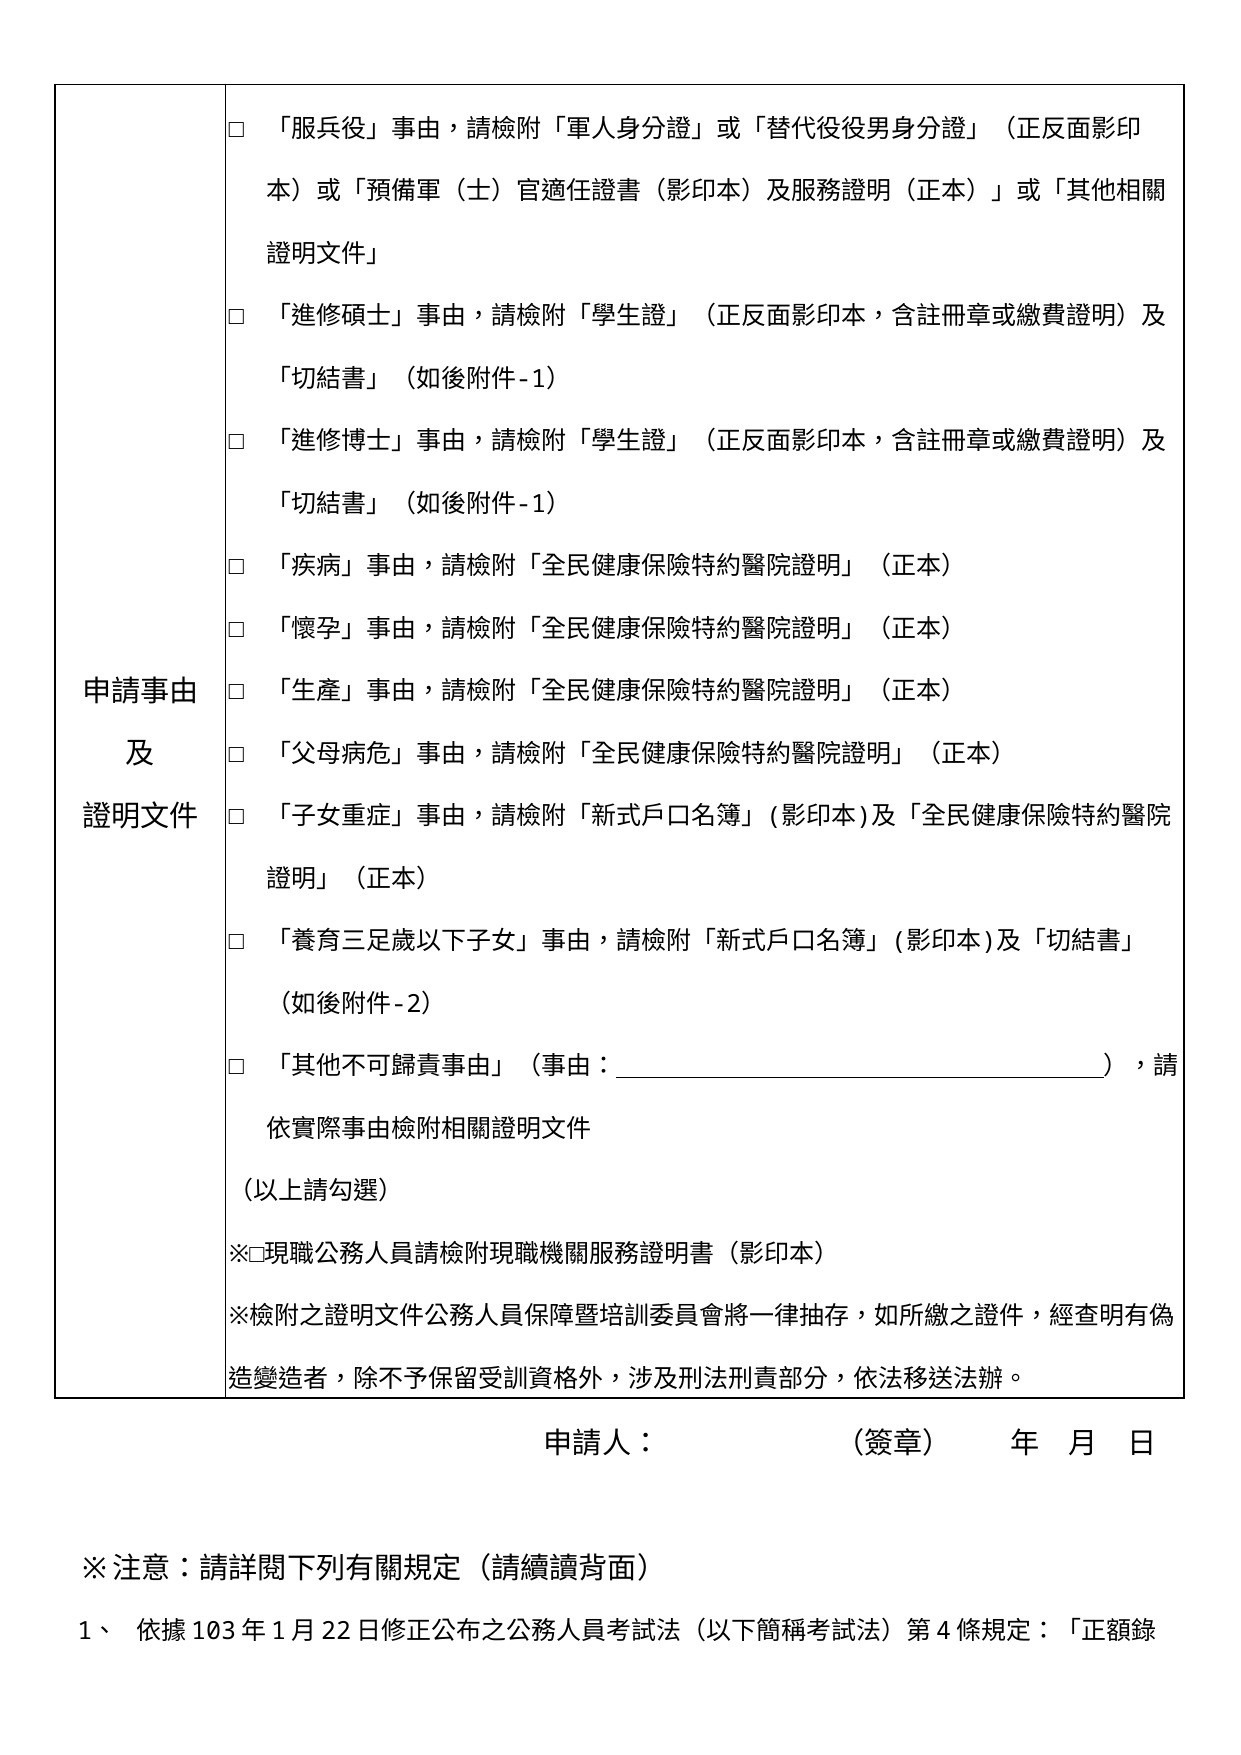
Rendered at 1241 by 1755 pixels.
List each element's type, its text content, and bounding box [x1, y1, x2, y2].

text ※注意：請詳閱下列有關規定（請續讀背面） [77, 1524, 1163, 1587]
table_cell 申請事由 及 證明文件 [56, 85, 225, 1397]
text 申請人： （簽章） 年 月 日 [77, 1399, 1163, 1462]
list 依據103年1月22日修正公布之公務人員考試法（以下簡稱考試法）第4條規定：「正額錄取人員無法立即接受分配訓練者，得檢具事證申請保留錄取資格，其事由及保留年限如下：一、服兵役，其保留期限不得逾法定役期。二、於公立或立案之私立大學或符合教育部採認規定之國外大學進修碩士學位，其保留期限不得逾2年；進修博士學位，其保留期限不得逾3年。三、疾病、懷孕、生產、父母病危、子女重症或其他不可歸責事由，其保留期限不得逾2年。四、養育三足歲以下子女，其保留期限不得逾3年。但配偶為公務人員依法已申請育嬰留職停薪者不得申請保留。」次按前開考試法第4條適用疑義，經考選部103年2月11日選規一字第1031300049號函釋：「……二、於考試法修正公布後，始公告舉辦之考試，應適用新法……」。考試法第5條第1項規定：「正額錄取人員除前項保留錄取資格者外，應於規定時間內向實施訓練機關報到接受訓練，逾期未報到並接受訓練者，即喪失考試錄取資格。」 [77, 1587, 1163, 1649]
table_cell 「服兵役」事由，請檢附「軍人身分證」或「替代役役男身分證」（正反面影印本）或「預備軍（士）官適任證書（影印本）及服務證明（正本）」或「其他相關證明文件」 「進修碩士」事由，請檢附「學生證」（正反面影印本，含註冊章或繳費證明）及「切結書」（如後附件-1） 「進修博士」事由，請檢附「學生證」（正反面影印本，含註冊章或繳費證明）及「切結書」（如後附件-1） 「疾病」事由，請檢附「全民健康保險特約醫院證明」（正本） 「懷孕」事由，請檢附「全民健康保險特約醫院證明」（正本） 「生產」事由，請檢附「全民健康保險特約醫院證明」（正本） 「父母病危」事由，請檢附「全民健康保險特約醫院證明」（正本） 「子女重症」事由，請檢附「新式戶口名簿」(影印本)及「全民健康保險特約醫院證明」（正本） 「養育三足歲以下子女」事由，請檢附「新式戶口名簿」(影印本)及「切結書」（如後附件-2） 「其他不可歸責事由」（事由： ），請依實際事由檢附相關證明文件 （以上請勾選） ※□現職公務人員請檢附現職機關服務證明書（影印本） ※檢附之證明文件公務人員保障暨培訓委員會將一律抽存，如所繳之證件，經查明有偽造變造者，除不予保留受訓資格外，涉及刑法刑責部分，依法移送法辦。 [226, 85, 1183, 1397]
